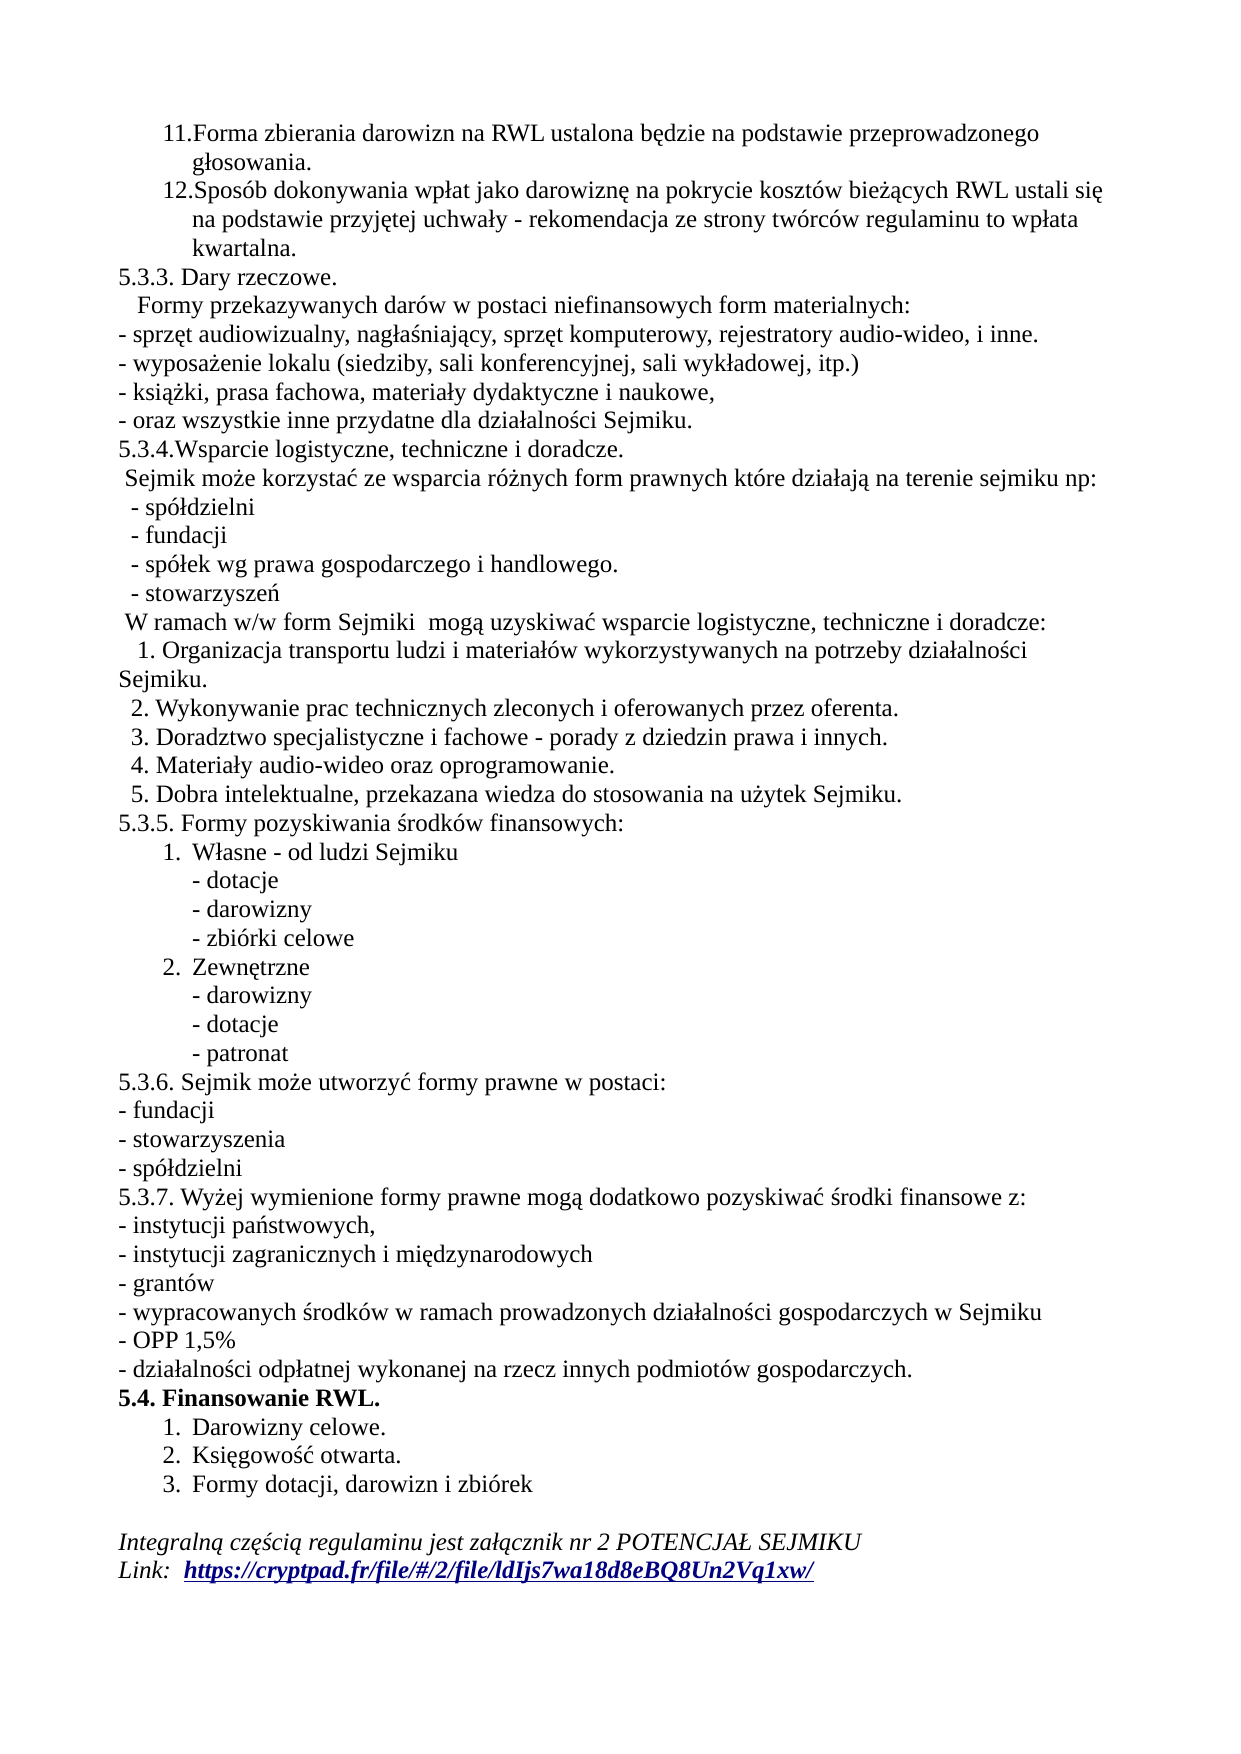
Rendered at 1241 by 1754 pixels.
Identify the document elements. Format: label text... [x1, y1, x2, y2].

text 5.3.6. Sejmik może utworzyć formy prawne w postaci: [118, 1067, 1122, 1096]
text 5.3.7. Wyżej wymienione formy prawne mogą dodatkowo pozyskiwać środki finansowe z: [118, 1182, 1122, 1211]
list Forma zbierania darowizn na RWL ustalona będzie na podstawie przeprowadzonego głosowania. [162, 118, 1122, 176]
text - oraz wszystkie inne przydatne dla działalności Sejmiku. [118, 406, 1122, 434]
text 5.4. Finansowanie RWL. [118, 1383, 1122, 1412]
text - książki, prasa fachowa, materiały dydaktyczne i naukowe, [118, 377, 1122, 406]
text - stowarzyszenia - spółdzielni [118, 1124, 1122, 1182]
text Integralną częścią regulaminu jest załącznik nr 2 POTENCJAŁ SEJMIKU [118, 1527, 1122, 1556]
text 5.3.3. Dary rzeczowe. [118, 262, 1122, 291]
text Formy przekazywanych darów w postaci niefinansowych form materialnych: [118, 291, 1122, 319]
text - sprzęt audiowizualny, nagłaśniający, sprzęt komputerowy, rejestratory audio-wideo, i inne. [118, 319, 1122, 348]
text 5.3.5. Formy pozyskiwania środków finansowych: [118, 808, 1122, 837]
list Sposób dokonywania wpłat jako darowiznę na pokrycie kosztów bieżących RWL ustali się na podstawie przyjętej uchwały - rekomendacja ze strony twórców regulaminu to wpłata kwartalna. [162, 176, 1122, 262]
text - fundacji [118, 1096, 1122, 1124]
text - instytucji państwowych, [118, 1211, 1122, 1239]
list Darowizny celowe. [162, 1412, 1122, 1441]
list Księgowość otwarta. [162, 1441, 1122, 1469]
list Formy dotacji, darowizn i zbiórek​​​​​​ [162, 1469, 1122, 1498]
text 5.3.4.Wsparcie logistyczne, techniczne i doradcze. [118, 434, 1122, 463]
text 4. Materiały audio-wideo oraz oprogramowanie. 5. Dobra intelektualne, przekazana wiedza do stosowania na użytek Sejmiku. [118, 751, 1122, 808]
text Link: https://cryptpad.fr/file/#/2/file/ldIjs7wa18d8eBQ8Un2Vq1xw/ [118, 1556, 1122, 1613]
list Zewnętrzne - darowizny - dotacje - patronat [162, 952, 1122, 1067]
text - wyposażenie lokalu (siedziby, sali konferencyjnej, sali wykładowej, itp.) [118, 348, 1122, 377]
list Własne - od ludzi Sejmiku - dotacje - darowizny - zbiórki celowe [162, 837, 1122, 952]
text - instytucji zagranicznych i międzynarodowych - grantów - wypracowanych środków w ramach prowadzonych działalności gospodarczych w Sejmiku - OPP 1,5% - działalności odpłatnej wykonanej na rzecz innych podmiotów gospodarczych. [118, 1239, 1122, 1383]
text Sejmik może korzystać ze wsparcia różnych form prawnych które działają na terenie sejmiku np: - spółdzielni - fundacji - spółek wg prawa gospodarczego i handlowego. - stowarzyszeń W ramach w/w form Sejmiki mogą uzyskiwać wsparcie logistyczne, techniczne i doradcze: 1. Organizacja transportu ludzi i materiałów wykorzystywanych na potrzeby działalności Sejmiku. 2. Wykonywanie prac technicznych zleconych i oferowanych przez oferenta. 3. Doradztwo specjalistyczne i fachowe - porady z dziedzin prawa i innych. [118, 463, 1122, 751]
